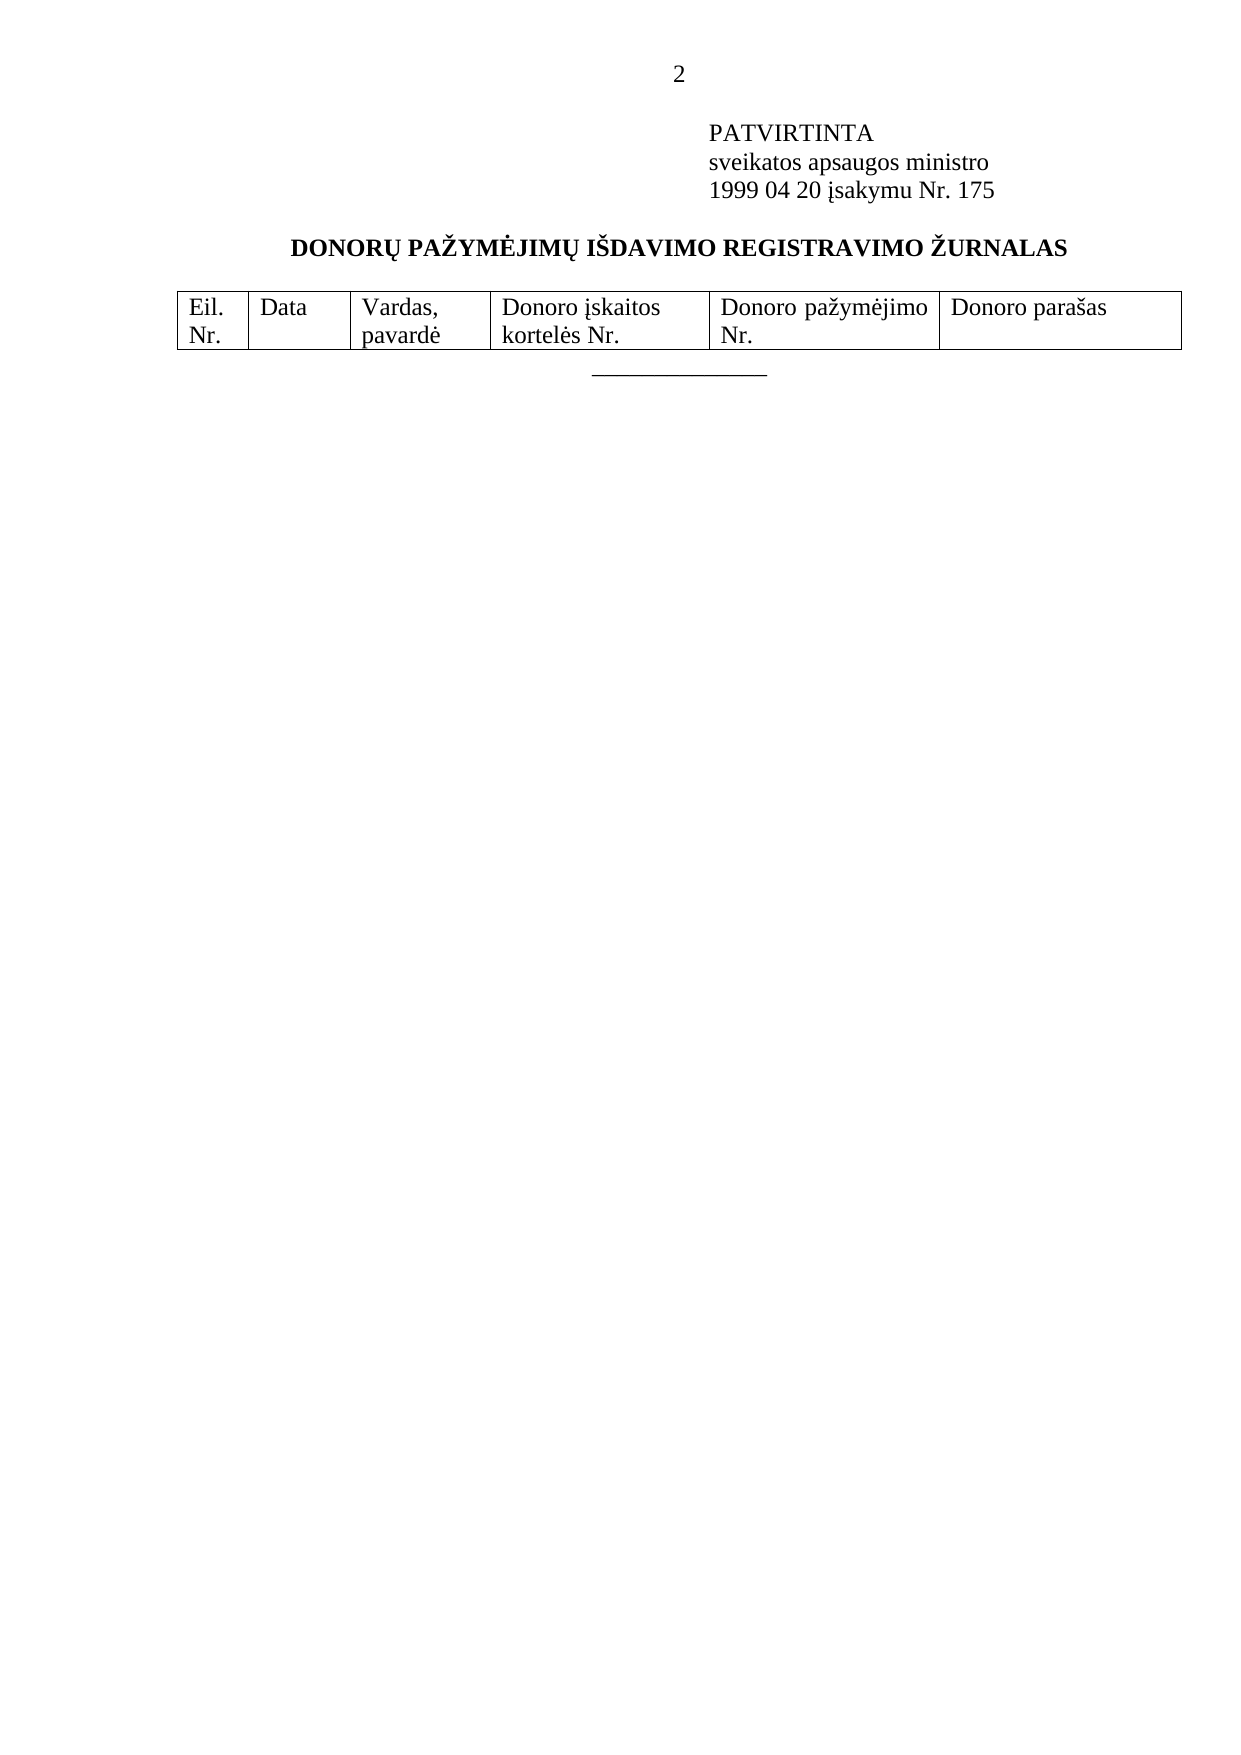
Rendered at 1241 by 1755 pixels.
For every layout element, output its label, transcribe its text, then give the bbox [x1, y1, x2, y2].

table_header Data [249, 292, 350, 349]
table_header Eil. Nr. [178, 292, 248, 349]
text PATVIRTINTA [177, 118, 1181, 147]
table_header Donoro parašas [940, 292, 1181, 349]
text sveikatos apsaugos ministro [177, 147, 1181, 176]
text 1999 04 20 įsakymu Nr. 175 [177, 176, 1181, 204]
table_header Donoro įskaitos kortelės Nr. [491, 292, 709, 349]
text ______________ [177, 350, 1181, 379]
text Donorų pažymėjimų išdavimo registravimo žurnalas [177, 233, 1181, 262]
table_header Vardas, pavardė [351, 292, 490, 349]
table_header Donoro pažymėjimo Nr. [710, 292, 939, 349]
